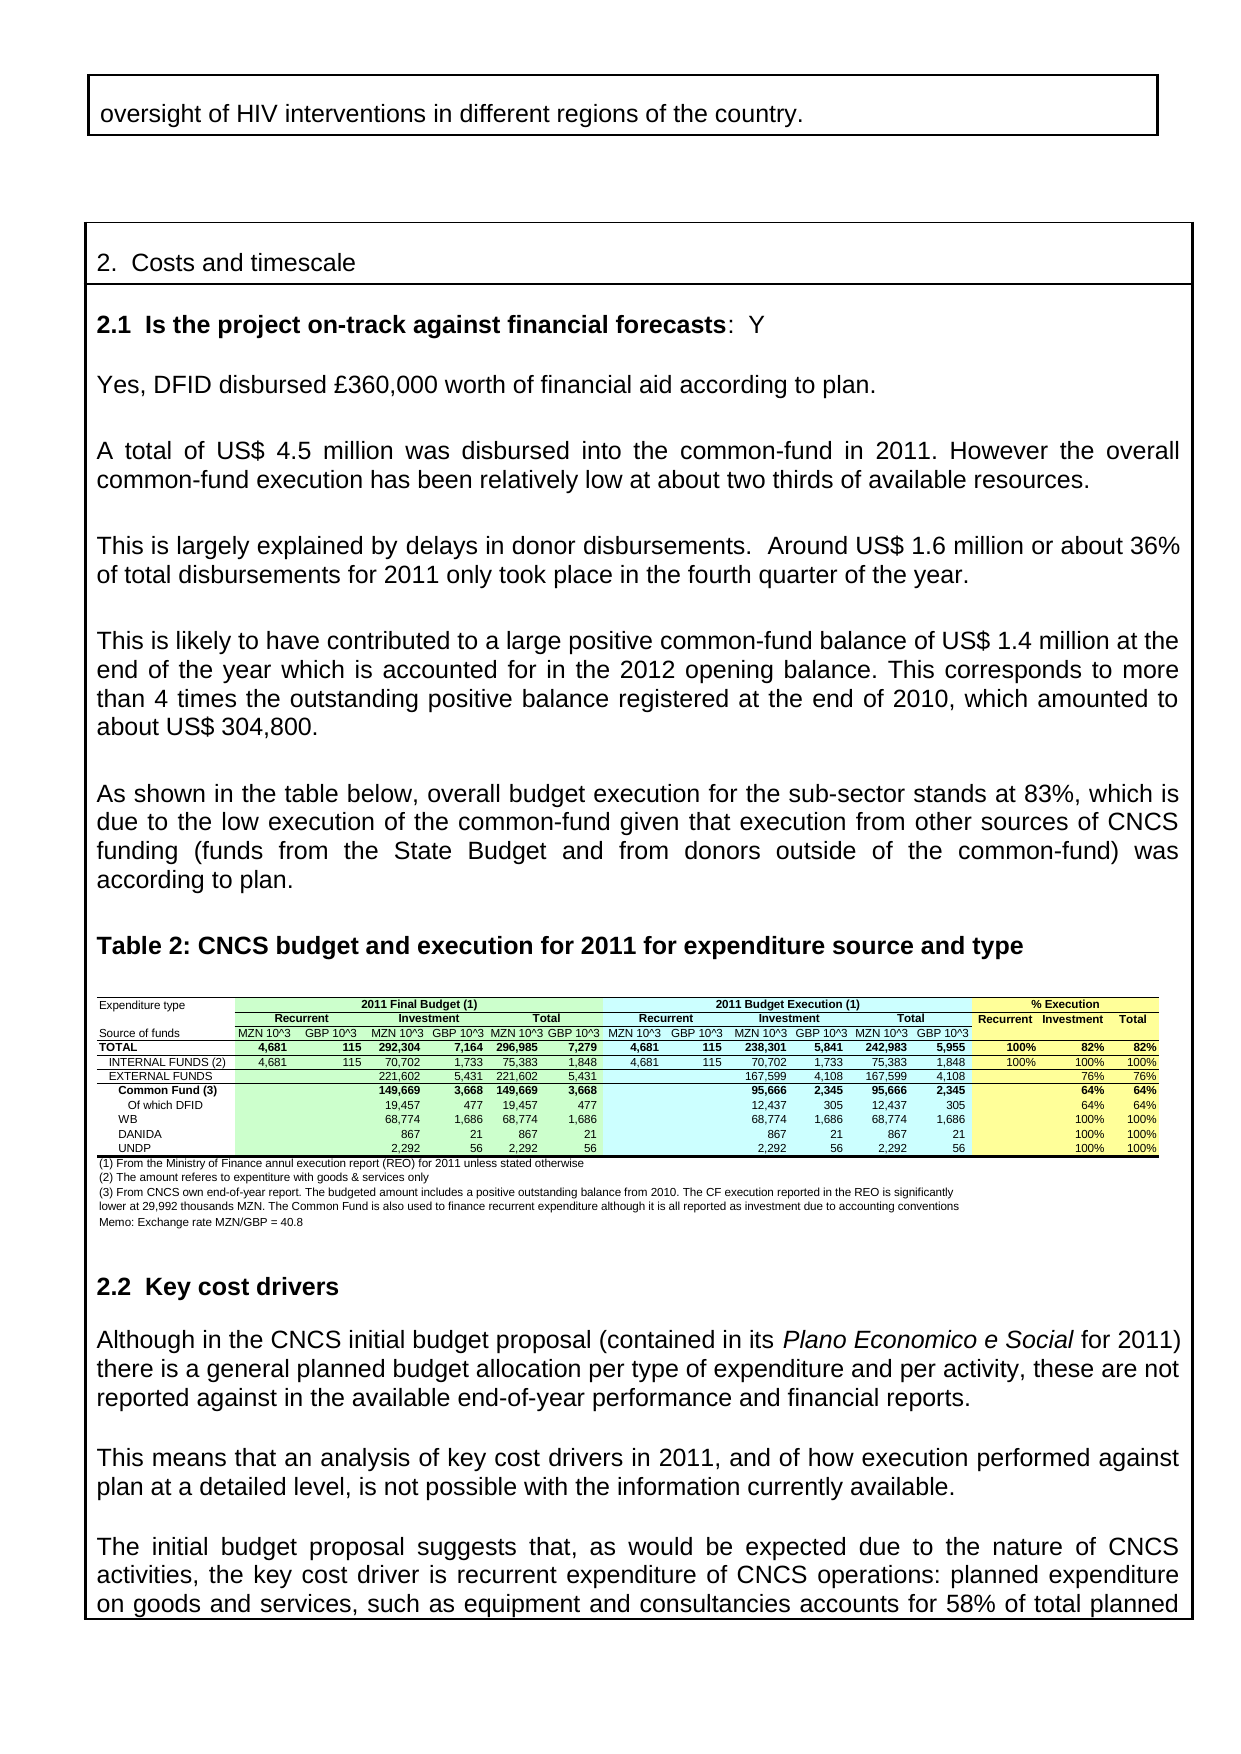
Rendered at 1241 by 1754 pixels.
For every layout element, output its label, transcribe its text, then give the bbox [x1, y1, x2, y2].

table_header 2. Costs and timescale [87, 223, 1191, 283]
table_cell oversight of HIV interventions in different regions of the country. [90, 76, 1156, 134]
table_cell 2.1 Is the project on-track against financial forecasts: Y Yes, DFID disbursed £360,000 worth of financial aid according to plan. A total of US$ 4.5 million was disbursed into the common-fund in 2011. However the overall common-fund execution has been relatively low at about two thirds of available resources. This is largely explained by delays in donor disbursements. Around US$ 1.6 million or about 36% of total disbursements for 2011 only took place in the fourth quarter of the year. This is likely to have contributed to a large positive common-fund balance of US$ 1.4 million at the end of the year which is accounted for in the 2012 opening balance. This corresponds to more than 4 times the outstanding positive balance registered at the end of 2010, which amounted to about US$ 304,800. As shown in the table below, overall budget execution for the sub-sector stands at 83%, which is due to the low execution of the common-fund given that execution from other sources of CNCS funding (funds from the State Budget and from donors outside of the common-fund) was according to plan. Table 2: CNCS budget and execution for 2011 for expenditure source and type 2.2 Key cost drivers Although in the CNCS initial budget proposal (contained in its Plano Economico e Social for 2011) there is a general planned budget allocation per type of expenditure and per activity, these are not reported against in the available end-of-year performance and financial reports. This means that an analysis of key cost drivers in 2011, and of how execution performed against plan at a detailed level, is not possible with the information currently available. The initial budget proposal suggests that, as would be expected due to the nature of CNCS activities, the key cost driver is recurrent expenditure of CNCS operations: planned expenditure on goods and services, such as equipment and consultancies accounts for 58% of total planned expenditure; salaries and per-diems for 39%; and just 3% for investment in capital goods. Part of the reason for this is that CNCS staff are not hired as civil servants as the institution is not yet fully aligned with government. Staff salaries are therefore higher than those of civil servants. The transition to integrate the institution into the public sector has taken 3 years, with the approval of the proposed organizational statutes still awaiting approval from government. Recommendation: DFID to continue to monitor if CNCS staff are classified as civil servants and the institution’s organizational statues are approved in order to reduce the organization’s operational costs by December 2012. 2.3 Is the project on-track against original timescale: Yes This project is expected to finish in 2012 as originally planned. However, partners are still in discussions among themselves and with CNCS in order to ensure that the national response is sustainable and in particular that domestic resources to the national HIV response increase by 2013. [87, 285, 1191, 1618]
